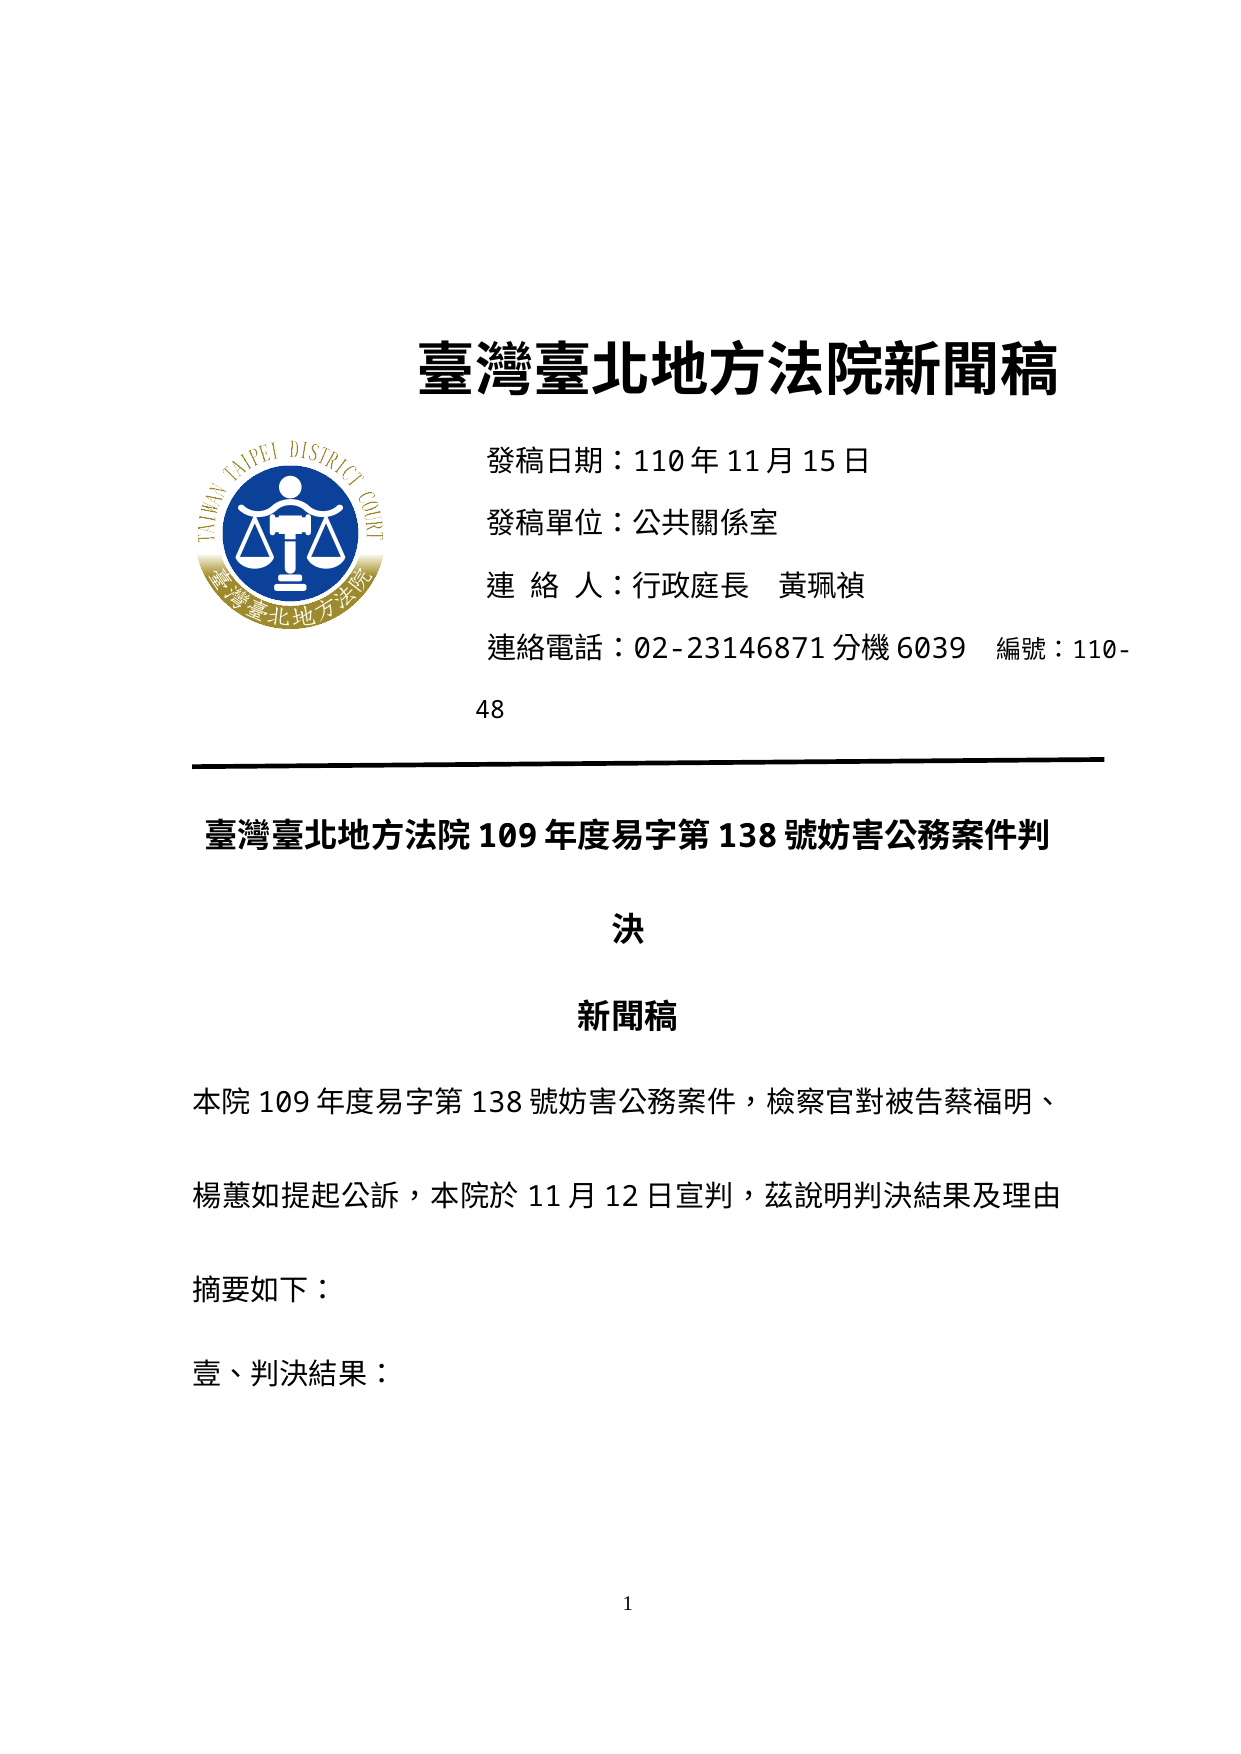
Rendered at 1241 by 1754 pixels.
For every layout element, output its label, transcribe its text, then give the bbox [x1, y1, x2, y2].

text 壹、判決結果： [192, 1330, 1063, 1392]
table_header 臺灣臺北地方法院新聞稿 發稿日期：110年11月15日 發稿單位：公共關係室 連 絡 人：行政庭長 黃珮禎 連絡電話：02-23146871分機6039 編號：110-48 [414, 292, 1135, 729]
table_header [176, 292, 413, 729]
text 新聞稿 [192, 972, 1063, 1034]
text 臺灣臺北地方法院109年度易字第138號妨害公務案件判決 [192, 792, 1063, 948]
text 本院109年度易字第138號妨害公務案件，檢察官對被告蔡福明、楊蕙如提起公訴，本院於11月12日宣判，茲說明判決結果及理由摘要如下： [192, 1059, 1063, 1309]
